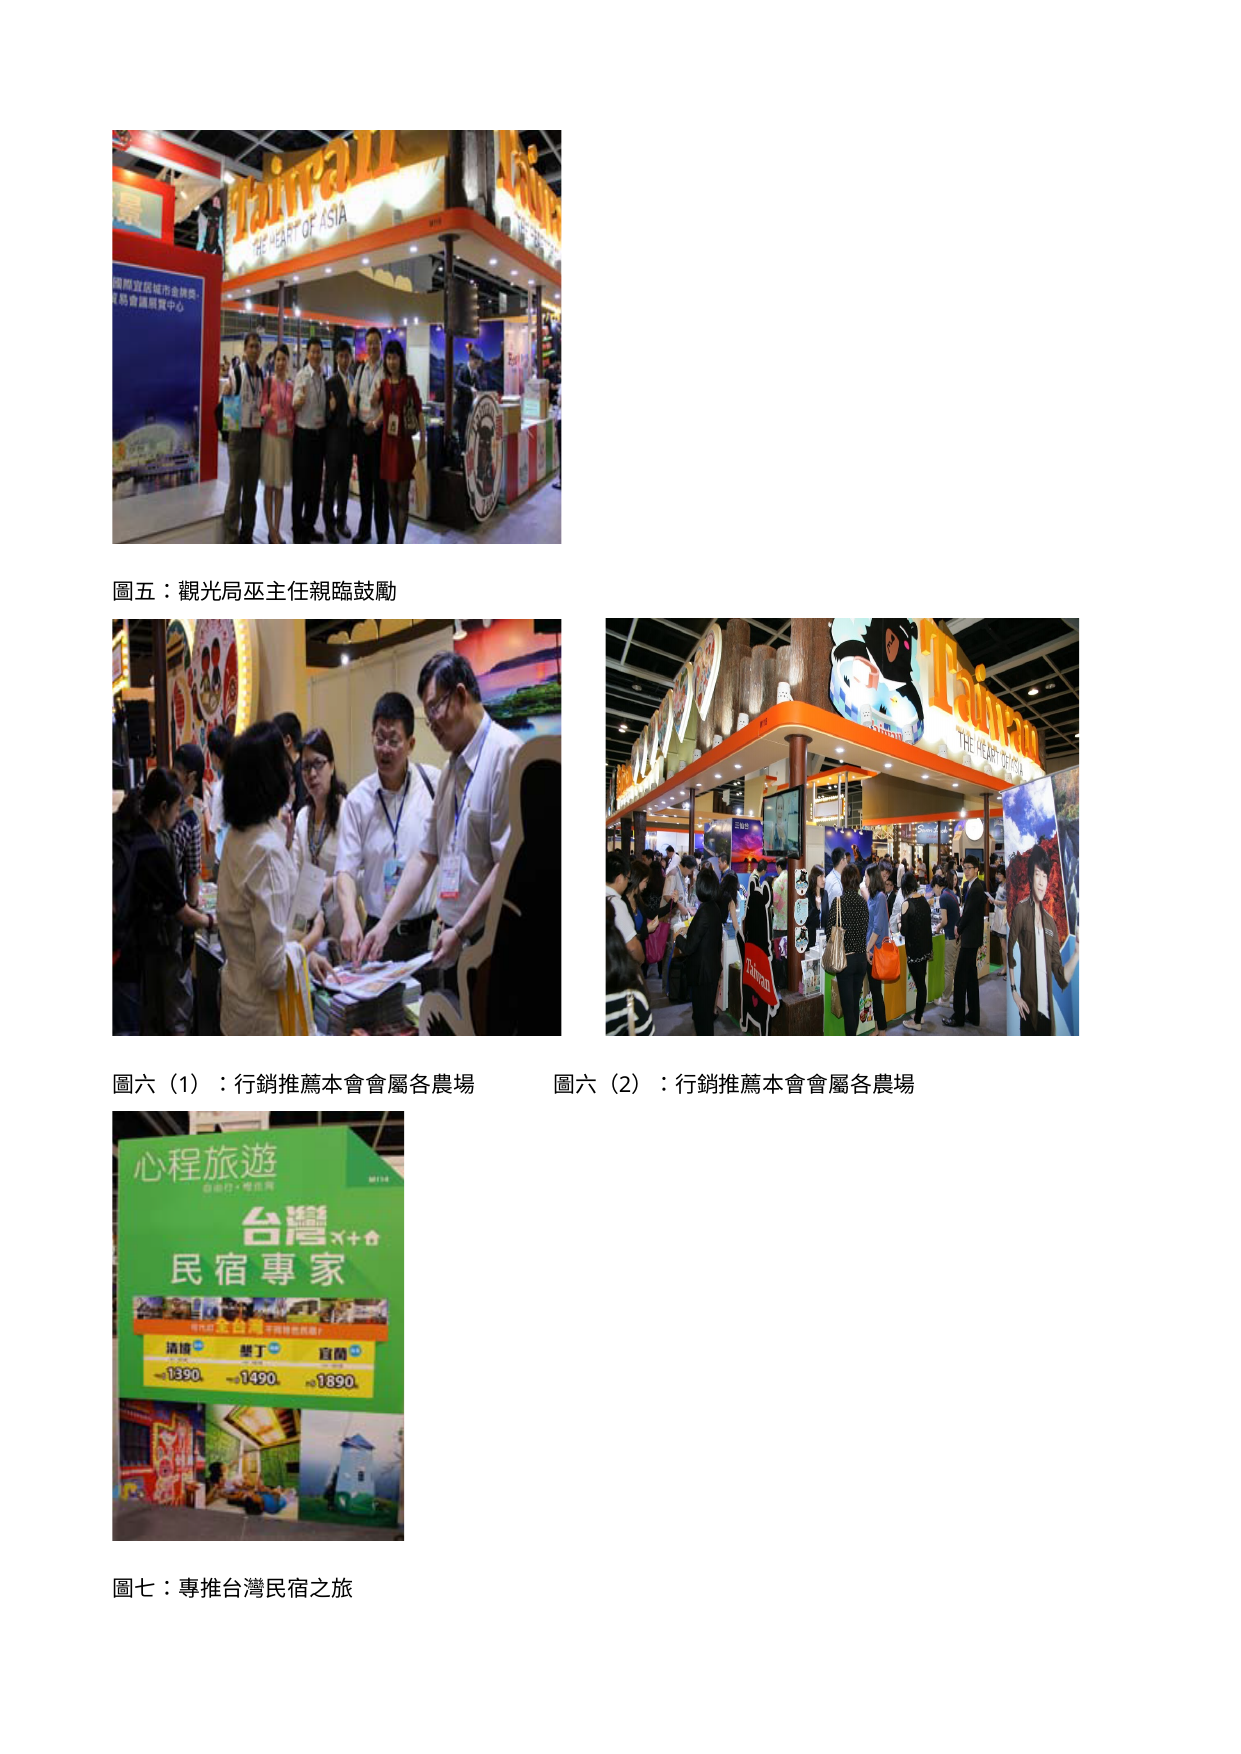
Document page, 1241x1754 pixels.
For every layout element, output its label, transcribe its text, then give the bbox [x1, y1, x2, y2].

text 圖七：專推台灣民宿之旅 [112, 1553, 1128, 1603]
text 圖六（1）：行銷推薦本會會屬各農場 圖六（2）：行銷推薦本會會屬各農場 [112, 1048, 1128, 1098]
picture [605, 618, 1080, 1036]
text 圖五：觀光局巫主任親臨鼓勵 [112, 556, 1128, 606]
